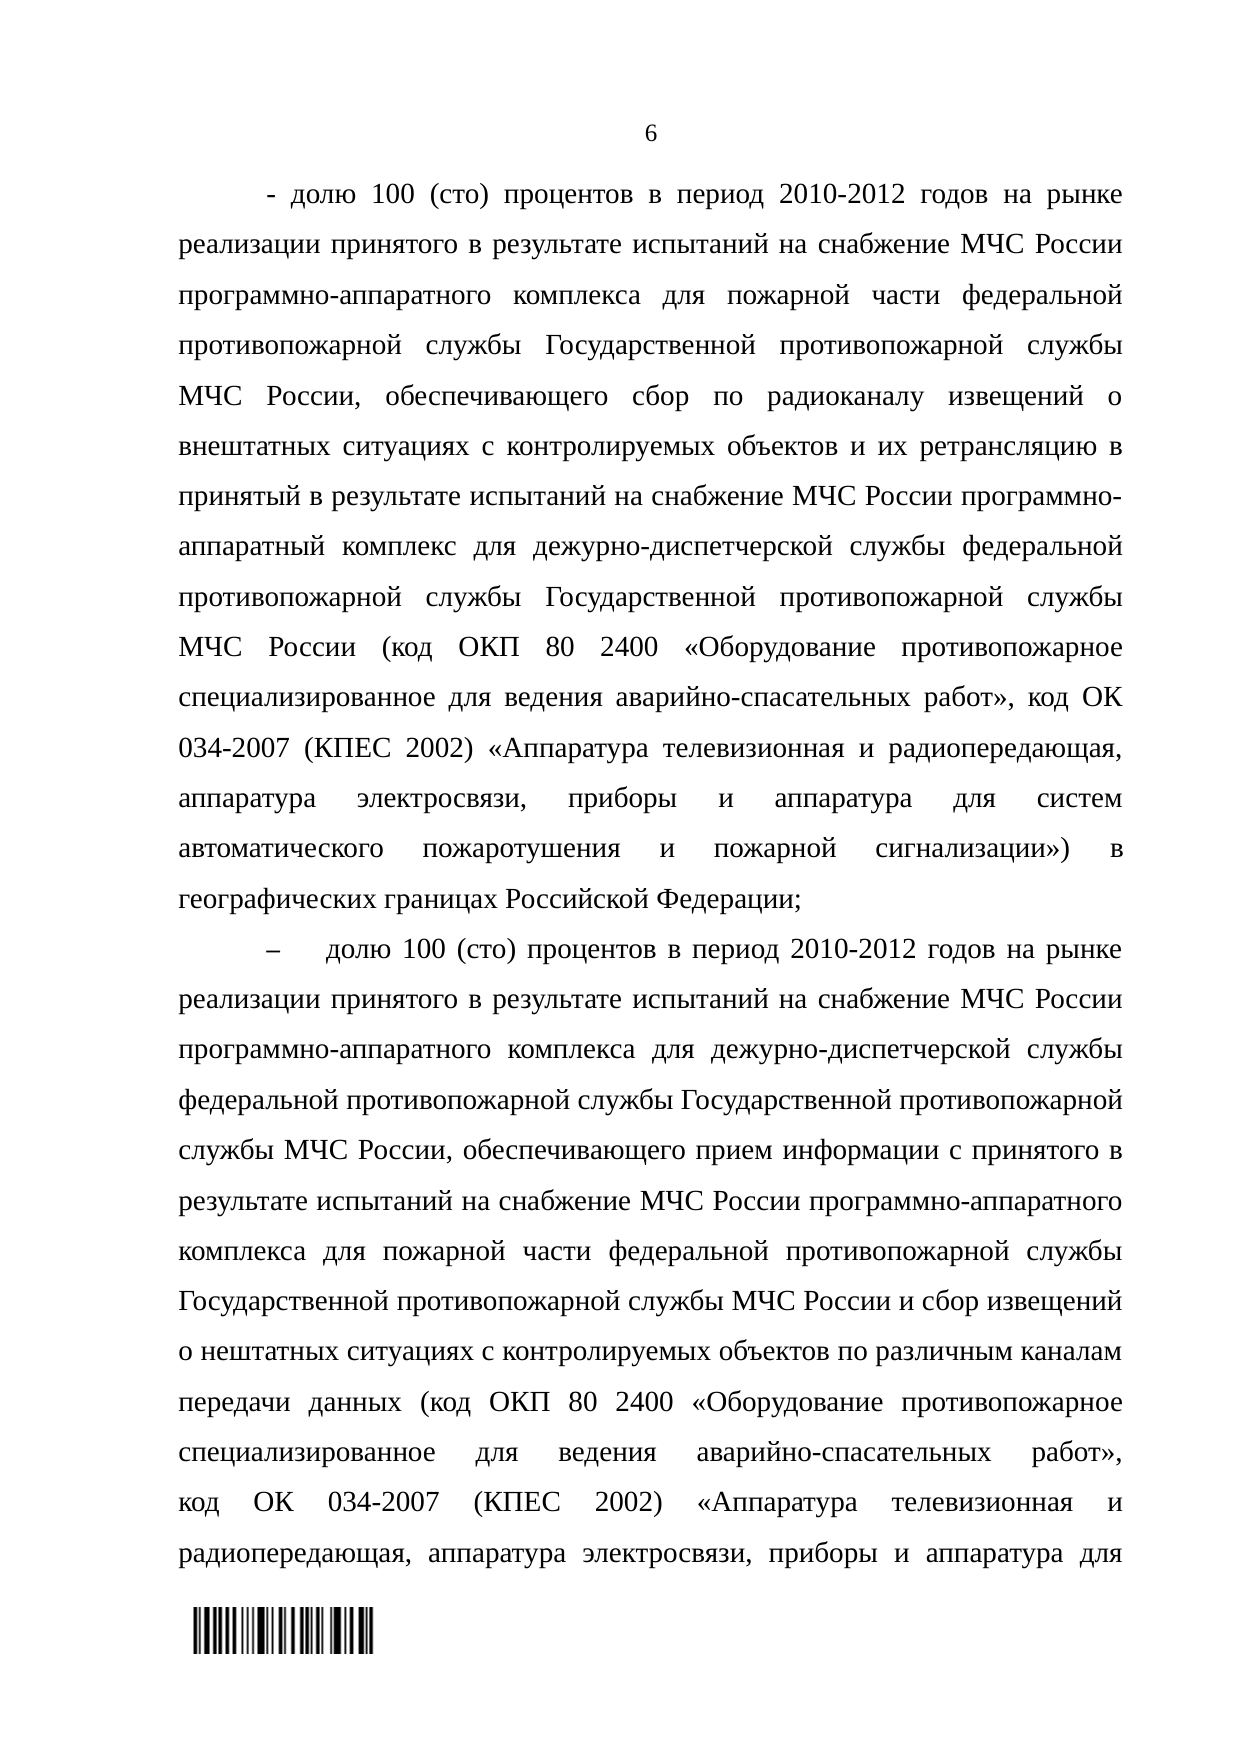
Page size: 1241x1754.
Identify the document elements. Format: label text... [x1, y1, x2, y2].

text - долю 100 (сто) процентов в период 2010-2012 годов на рынке реализации принятого в результате испытаний на снабжение МЧС России программно-аппаратного комплекса для пожарной части федеральной противопожарной службы Государственной противопожарной службы МЧС России, обеспечивающего сбор по радиоканалу извещений о внештатных ситуациях с контролируемых объектов и их ретрансляцию в принятый в результате испытаний на снабжение МЧС России программно-аппаратный комплекс для дежурно-диспетчерской службы федеральной противопожарной службы Государственной противопожарной службы МЧС России (код ОКП 80 2400 «Оборудование противопожарное специализированное для ведения аварийно-спасательных работ», код ОК 034-2007 (КПЕС 2002) «Аппаратура телевизионная и радиопередающая, аппаратура электросвязи, приборы и аппаратура для систем автоматического пожаротушения и пожарной сигнализации») в географических границах Российской Федерации; [178, 176, 1123, 914]
list долю 100 (сто) процентов в период 2010-2012 годов на рынке реализации принятого в результате испытаний на снабжение МЧС России программно-аппаратного комплекса для дежурно-диспетчерской службы федеральной противопожарной службы Государственной противопожарной службы МЧС России, обеспечивающего прием информации с принятого в результате испытаний на снабжение МЧС России программно-аппаратного комплекса для пожарной части федеральной противопожарной службы Государственной противопожарной службы МЧС России и сбор извещений о нештатных ситуациях с контролируемых объектов по различным каналам передачи данных (код ОКП 80 2400 «Оборудование противопожарное специализированное для ведения аварийно-спасательных работ», код ОК 034-2007 (КПЕС 2002) «Аппаратура телевизионная и радиопередающая, аппаратура электросвязи, приборы и аппаратура для [178, 931, 1123, 1568]
picture [178, 1607, 391, 1654]
